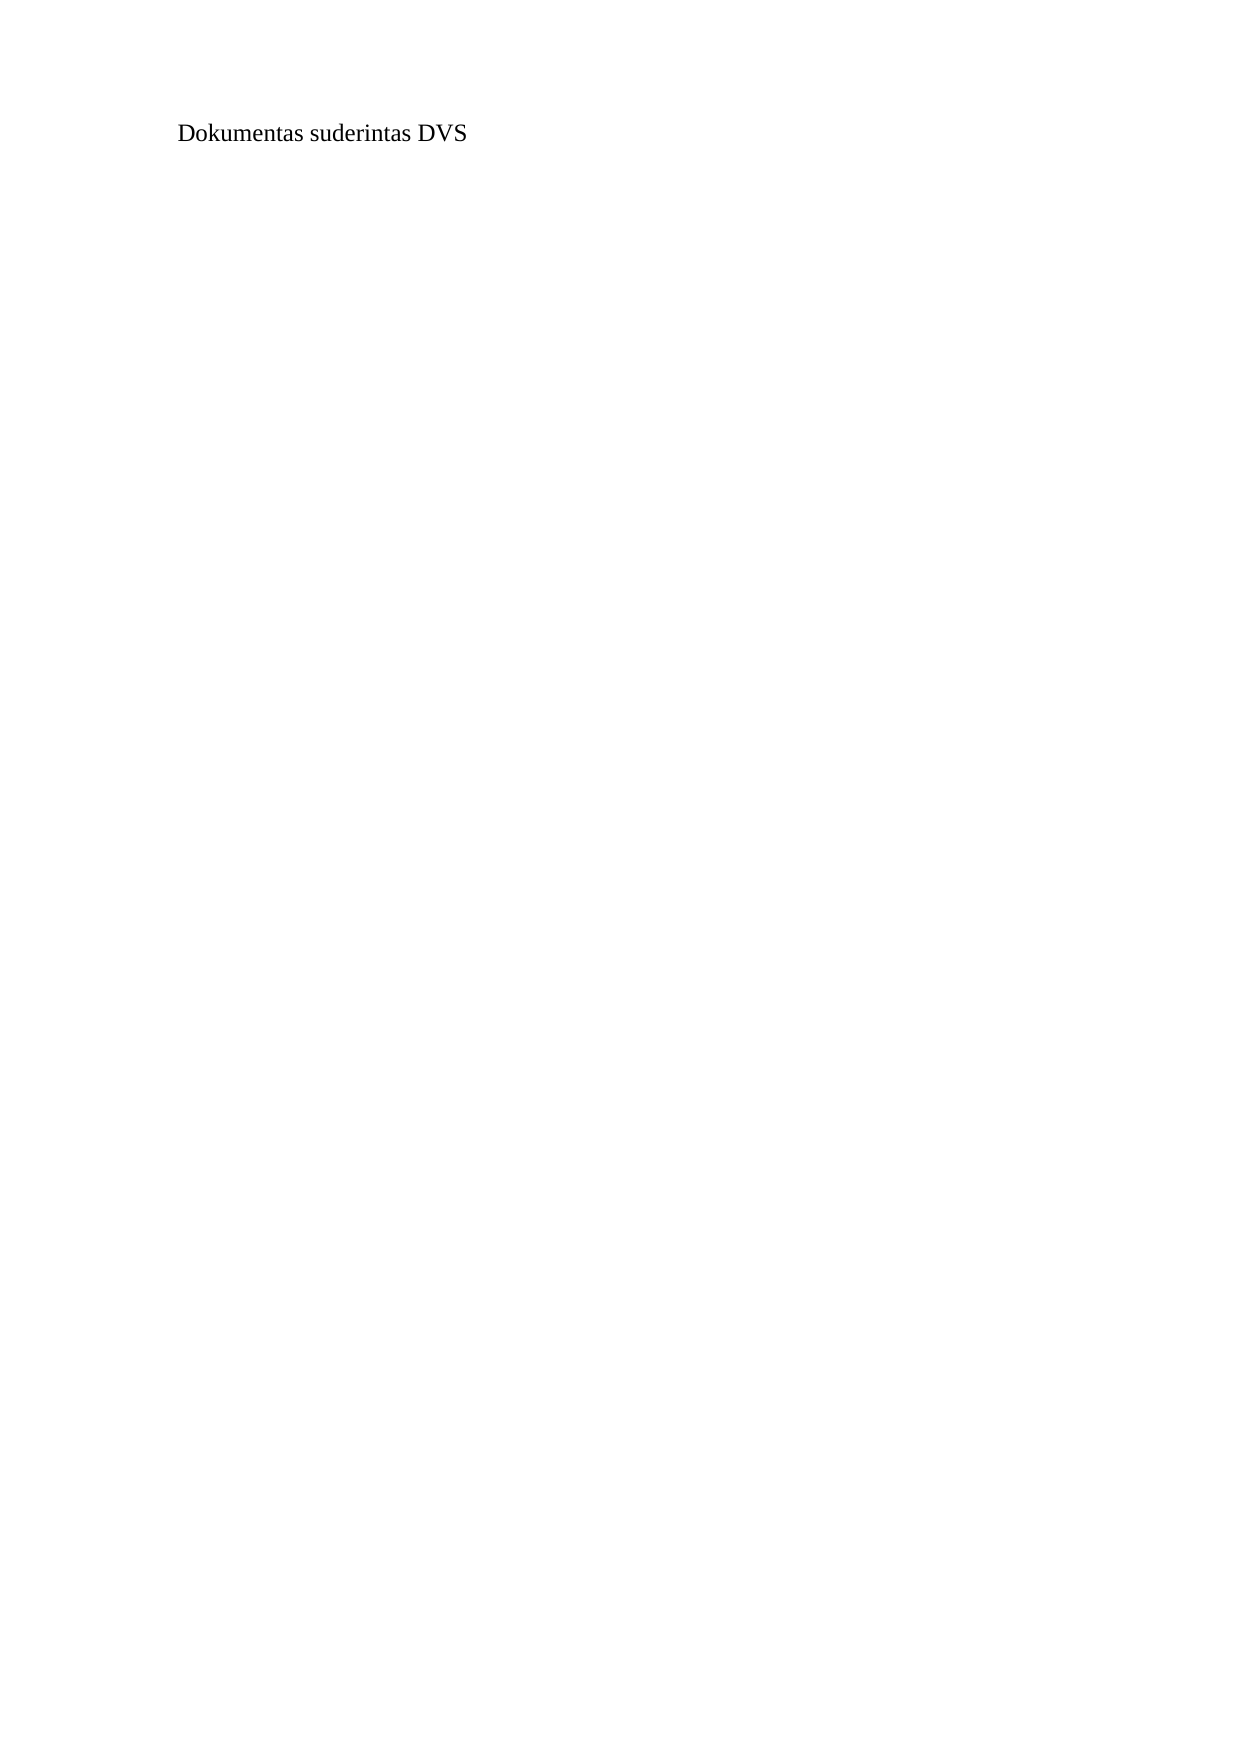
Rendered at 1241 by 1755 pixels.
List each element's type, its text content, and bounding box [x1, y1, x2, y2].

text Dokumentas suderintas DVS [177, 118, 1181, 147]
